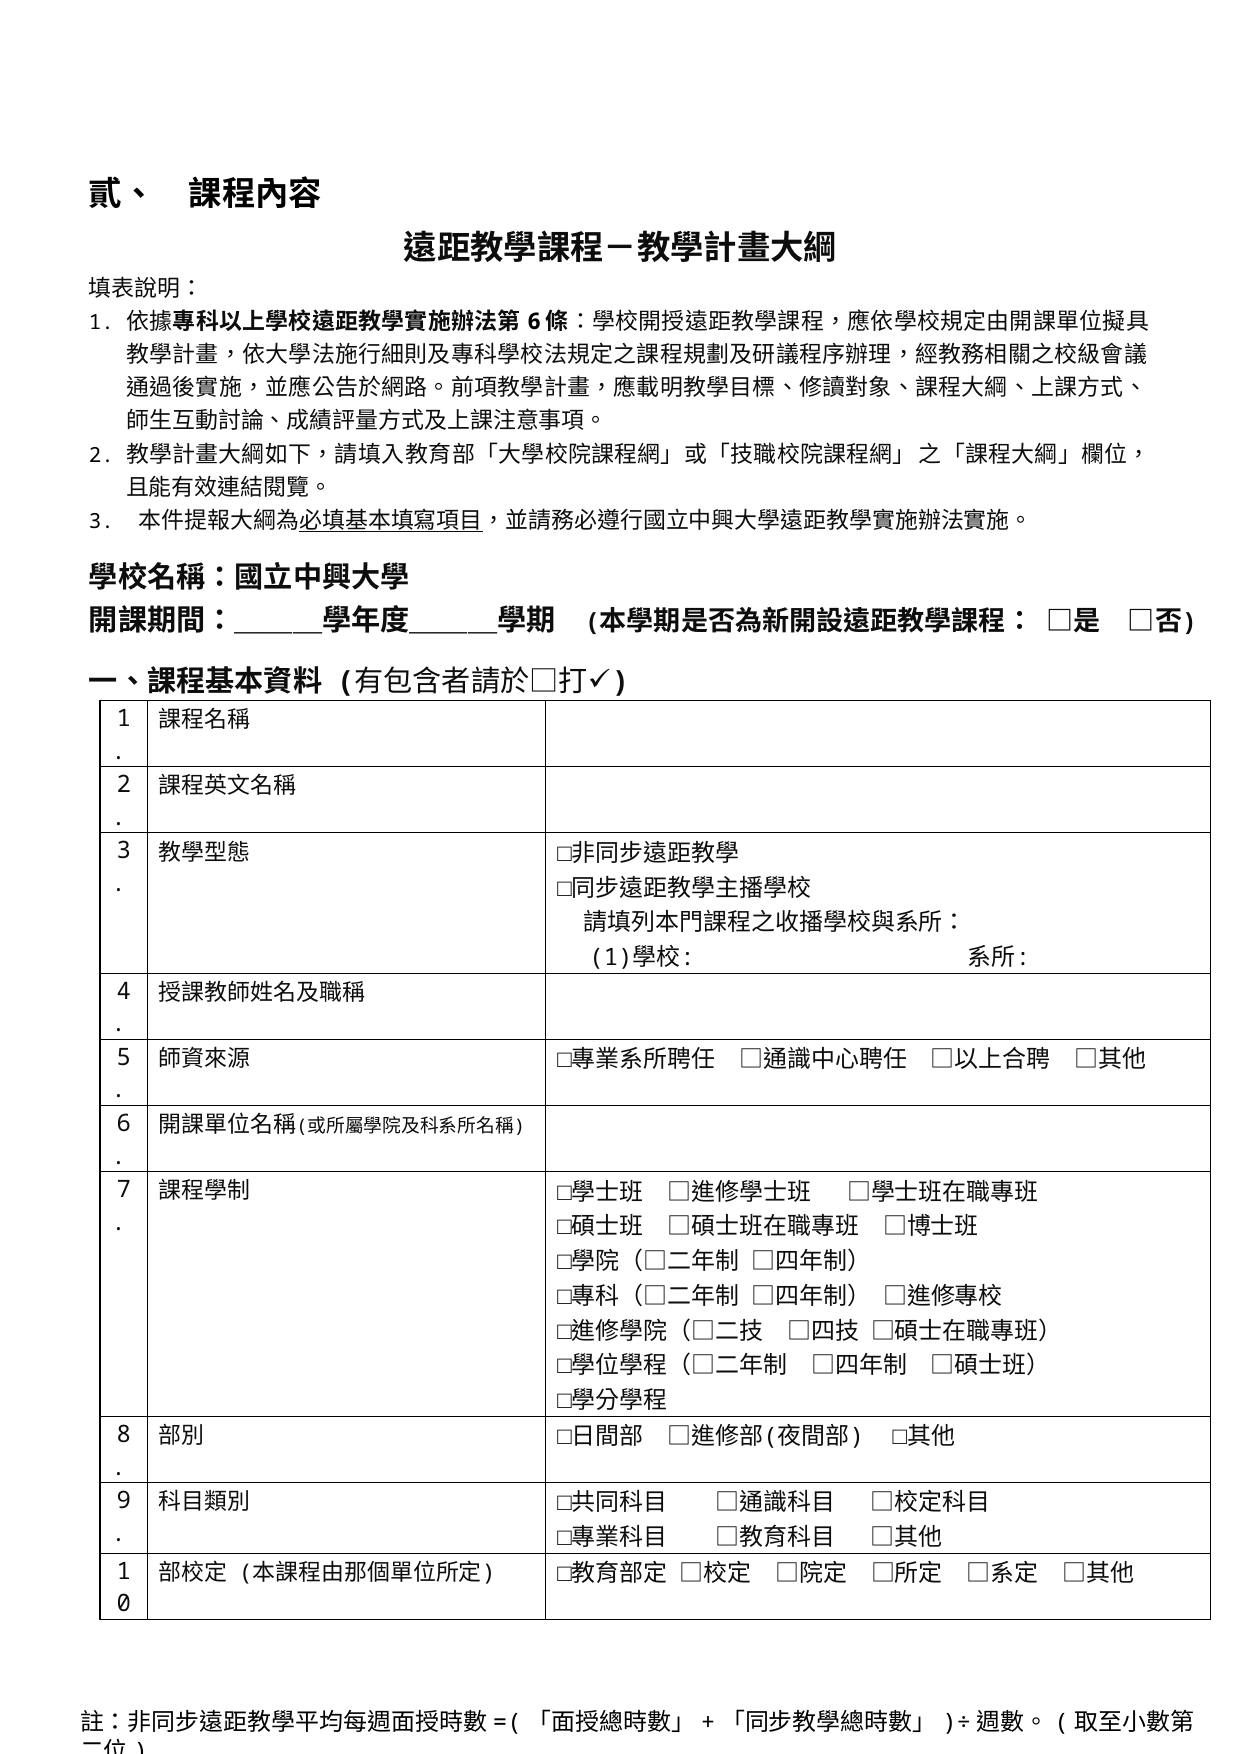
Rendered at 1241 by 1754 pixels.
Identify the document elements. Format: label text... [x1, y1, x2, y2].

text 一、課程基本資料 (有包含者請於□打) [89, 657, 1152, 700]
table_cell 師資來源 [148, 1040, 545, 1105]
table_cell 開課單位名稱(或所屬學院及科系所名稱) [148, 1106, 545, 1171]
table_cell [101, 1554, 147, 1619]
table_cell □教育部定 □校定 □院定 □所定 □系定 □其他 [546, 1554, 1210, 1619]
table_cell [101, 1417, 147, 1482]
table_cell [101, 974, 147, 1039]
table_cell 部校定 (本課程由那個單位所定) [148, 1554, 545, 1619]
table_cell 課程學制 [148, 1172, 545, 1416]
table_cell 部別 [148, 1417, 545, 1482]
table_cell 科目類別 [148, 1483, 545, 1553]
text 填表說明： [89, 269, 1221, 303]
table_cell 課程英文名稱 [148, 767, 545, 832]
table_cell 授課教師姓名及職稱 [148, 974, 545, 1039]
table_header [546, 701, 1210, 766]
text 開課期間：＿＿＿學年度＿＿＿學期 (本學期是否為新開設遠距教學課程： □是 □否) [89, 596, 1221, 639]
table_cell [546, 1106, 1210, 1171]
list 本件提報大綱為必填基本填寫項目，並請務必遵行國立中興大學遠距教學實施辦法實施。 [89, 502, 1221, 535]
table_cell □專業系所聘任 □通識中心聘任 □以上合聘 □其他 [546, 1040, 1210, 1105]
table_cell □日間部 □進修部(夜間部) □其他 [546, 1417, 1210, 1482]
table_cell [101, 1172, 147, 1416]
table_cell [101, 767, 147, 832]
table_cell [101, 1483, 147, 1553]
table_cell [101, 1106, 147, 1171]
table_cell □非同步遠距教學 □同步遠距教學主播學校 請填列本門課程之收播學校與系所： (1)學校: 系所: [546, 833, 1210, 972]
text 遠距教學課程－教學計畫大綱 [89, 221, 1152, 269]
table_cell □共同科目 □通識科目 □校定科目 □專業科目 □教育科目 □其他 [546, 1483, 1210, 1553]
list 教學計畫大綱如下，請填入教育部「大學校院課程網」或「技職校院課程網」之「課程大綱」欄位，且能有效連結閱覽。 [89, 436, 1152, 502]
table_cell □學士班 □進修學士班 □學士班在職專班 □碩士班 □碩士班在職專班 □博士班 □學院（□二年制 □四年制） □專科（□二年制 □四年制） □進修專校 □進修學院（□二技 □四技 □碩士在職專班） □學位學程（□二年制 □四年制 □碩士班） □學分學程 [546, 1172, 1210, 1416]
text 學校名稱：國立中興大學 [89, 554, 1221, 596]
list 課程內容 [89, 167, 1152, 215]
table_cell [546, 974, 1210, 1039]
table_cell [101, 833, 147, 972]
table_header [101, 701, 147, 766]
table_cell 教學型態 [148, 833, 545, 972]
table_cell [101, 1040, 147, 1105]
table_header 課程名稱 [148, 701, 545, 766]
list 依據專科以上學校遠距教學實施辦法第6條：學校開授遠距教學課程，應依學校規定由開課單位擬具教學計畫，依大學法施行細則及專科學校法規定之課程規劃及研議程序辦理，經教務相關之校級會議通過後實施，並應公告於網路。前項教學計畫，應載明教學目標、修讀對象、課程大綱、上課方式、師生互動討論、成績評量方式及上課注意事項。 [89, 303, 1152, 436]
table_cell [546, 767, 1210, 832]
